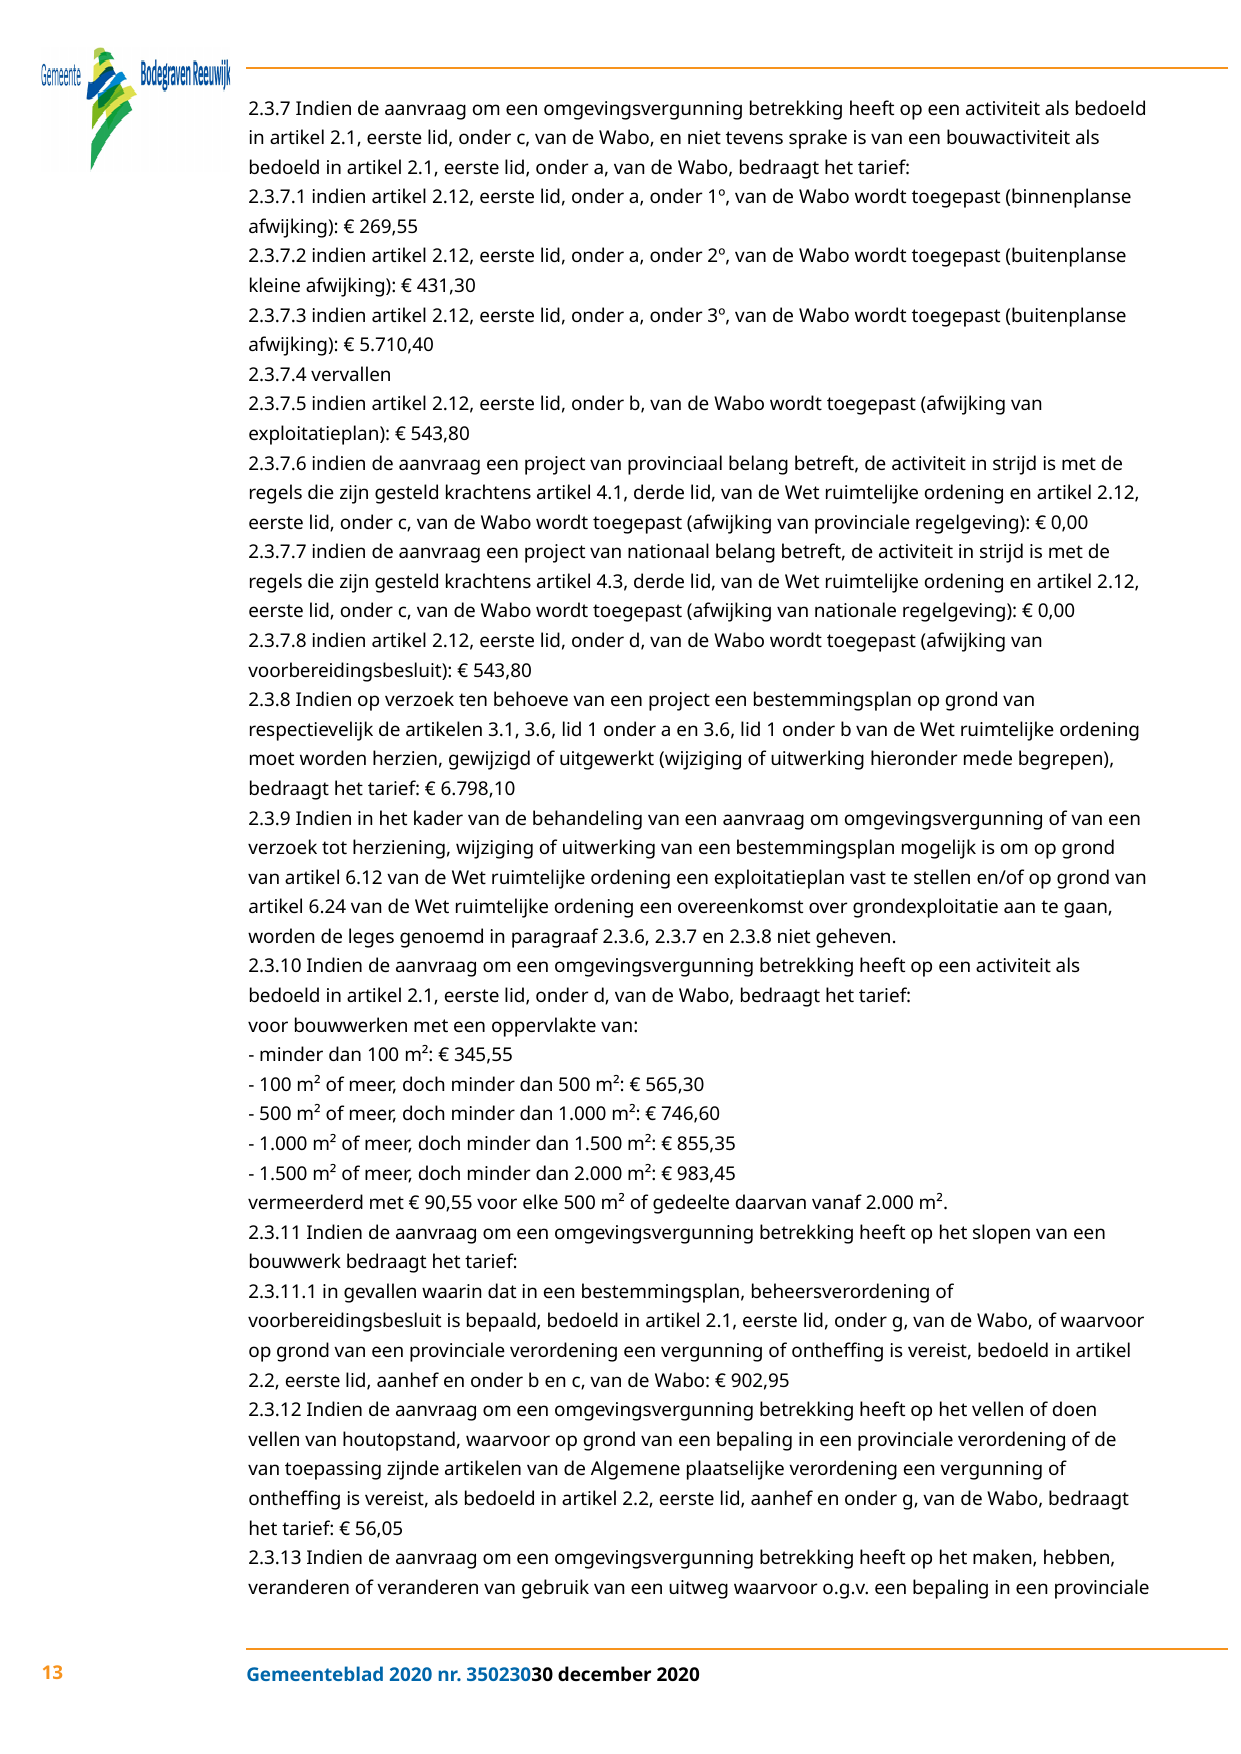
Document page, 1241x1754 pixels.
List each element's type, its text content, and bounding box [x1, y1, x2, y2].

text 2.3.7.3 indien artikel 2.12, eerste lid, onder a, onder 3º, van de Wabo wordt toegepast (buitenplanse afwijking): € 5.710,40 [248, 302, 1152, 357]
text 2.3.9 Indien in het kader van de behandeling van een aanvraag om omgevingsvergunning of van een verzoek tot herziening, wijziging of uitwerking van een bestemmingsplan mogelijk is om op grond van artikel 6.12 van de Wet ruimtelijke ordening een exploitatieplan vast te stellen en/of op grond van artikel 6.24 van de Wet ruimtelijke ordening een overeenkomst over grondexploitatie aan te gaan, worden de leges genoemd in paragraaf 2.3.6, 2.3.7 en 2.3.8 niet geheven. [248, 805, 1152, 949]
text 2.3.7.2 indien artikel 2.12, eerste lid, onder a, onder 2º, van de Wabo wordt toegepast (buitenplanse kleine afwijking): € 431,30 [248, 243, 1152, 298]
text voor bouwwerken met een oppervlakte van: [248, 1012, 1152, 1038]
text 2.3.7.6 indien de aanvraag een project van provinciaal belang betreft, de activiteit in strijd is met de regels die zijn gesteld krachtens artikel 4.1, derde lid, van de Wet ruimtelijke ordening en artikel 2.12, eerste lid, onder c, van de Wabo wordt toegepast (afwijking van provinciale regelgeving): € 0,00 [248, 450, 1152, 535]
text 2.3.12 Indien de aanvraag om een omgevingsvergunning betrekking heeft op het vellen of doen vellen van houtopstand, waarvoor op grond van een bepaling in een provinciale verordening of de van toepassing zijnde artikelen van de Algemene plaatselijke verordening een vergunning of ontheffing is vereist, als bedoeld in artikel 2.2, eerste lid, aanhef en onder g, van de Wabo, bedraagt het tarief: € 56,05 [248, 1396, 1152, 1541]
text 2.3.7 Indien de aanvraag om een omgevingsvergunning betrekking heeft op een activiteit als bedoeld in artikel 2.1, eerste lid, onder c, van de Wabo, en niet tevens sprake is van een bouwactiviteit als bedoeld in artikel 2.1, eerste lid, onder a, van de Wabo, bedraagt het tarief: [248, 95, 1152, 180]
text 2.3.10 Indien de aanvraag om een omgevingsvergunning betrekking heeft op een activiteit als bedoeld in artikel 2.1, eerste lid, onder d, van de Wabo, bedraagt het tarief: [248, 953, 1152, 1008]
text 2.3.8 Indien op verzoek ten behoeve van een project een bestemmingsplan op grond van respectievelijk de artikelen 3.1, 3.6, lid 1 onder a en 3.6, lid 1 onder b van de Wet ruimtelijke ordening moet worden herzien, gewijzigd of uitgewerkt (wijziging of uitwerking hieronder mede begrepen), bedraagt het tarief: € 6.798,10 [248, 686, 1152, 801]
text - 1.500 m² of meer, doch minder dan 2.000 m²: € 983,45 [248, 1160, 1152, 1186]
text - 1.000 m² of meer, doch minder dan 1.500 m²: € 855,35 [248, 1130, 1152, 1156]
text 2.3.13 Indien de aanvraag om een omgevingsvergunning betrekking heeft op het maken, hebben, veranderen of veranderen van gebruik van een uitweg waarvoor o.g.v. een bepaling in een provinciale [248, 1544, 1152, 1600]
text 2.3.7.4 vervallen [248, 361, 1152, 387]
text 2.3.7.7 indien de aanvraag een project van nationaal belang betreft, de activiteit in strijd is met de regels die zijn gesteld krachtens artikel 4.3, derde lid, van de Wet ruimtelijke ordening en artikel 2.12, eerste lid, onder c, van de Wabo wordt toegepast (afwijking van nationale regelgeving): € 0,00 [248, 538, 1152, 623]
text - 100 m² of meer, doch minder dan 500 m²: € 565,30 [248, 1071, 1152, 1097]
text - 500 m² of meer, doch minder dan 1.000 m²: € 746,60 [248, 1101, 1152, 1126]
text 2.3.7.8 indien artikel 2.12, eerste lid, onder d, van de Wabo wordt toegepast (afwijking van voorbereidingsbesluit): € 543,80 [248, 627, 1152, 683]
text vermeerderd met € 90,55 voor elke 500 m² of gedeelte daarvan vanaf 2.000 m². [248, 1189, 1152, 1215]
text 2.3.7.1 indien artikel 2.12, eerste lid, onder a, onder 1º, van de Wabo wordt toegepast (binnenplanse afwijking): € 269,55 [248, 183, 1152, 239]
text 2.3.7.5 indien artikel 2.12, eerste lid, onder b, van de Wabo wordt toegepast (afwijking van exploitatieplan): € 543,80 [248, 391, 1152, 446]
text - minder dan 100 m²: € 345,55 [248, 1041, 1152, 1067]
picture [41, 47, 231, 172]
text 2.3.11.1 in gevallen waarin dat in een bestemmingsplan, beheersverordening of voorbereidingsbesluit is bepaald, bedoeld in artikel 2.1, eerste lid, onder g, van de Wabo, of waarvoor op grond van een provinciale verordening een vergunning of ontheffing is vereist, bedoeld in artikel 2.2, eerste lid, aanhef en onder b en c, van de Wabo: € 902,95 [248, 1278, 1152, 1393]
text 2.3.11 Indien de aanvraag om een omgevingsvergunning betrekking heeft op het slopen van een bouwwerk bedraagt het tarief: [248, 1219, 1152, 1274]
